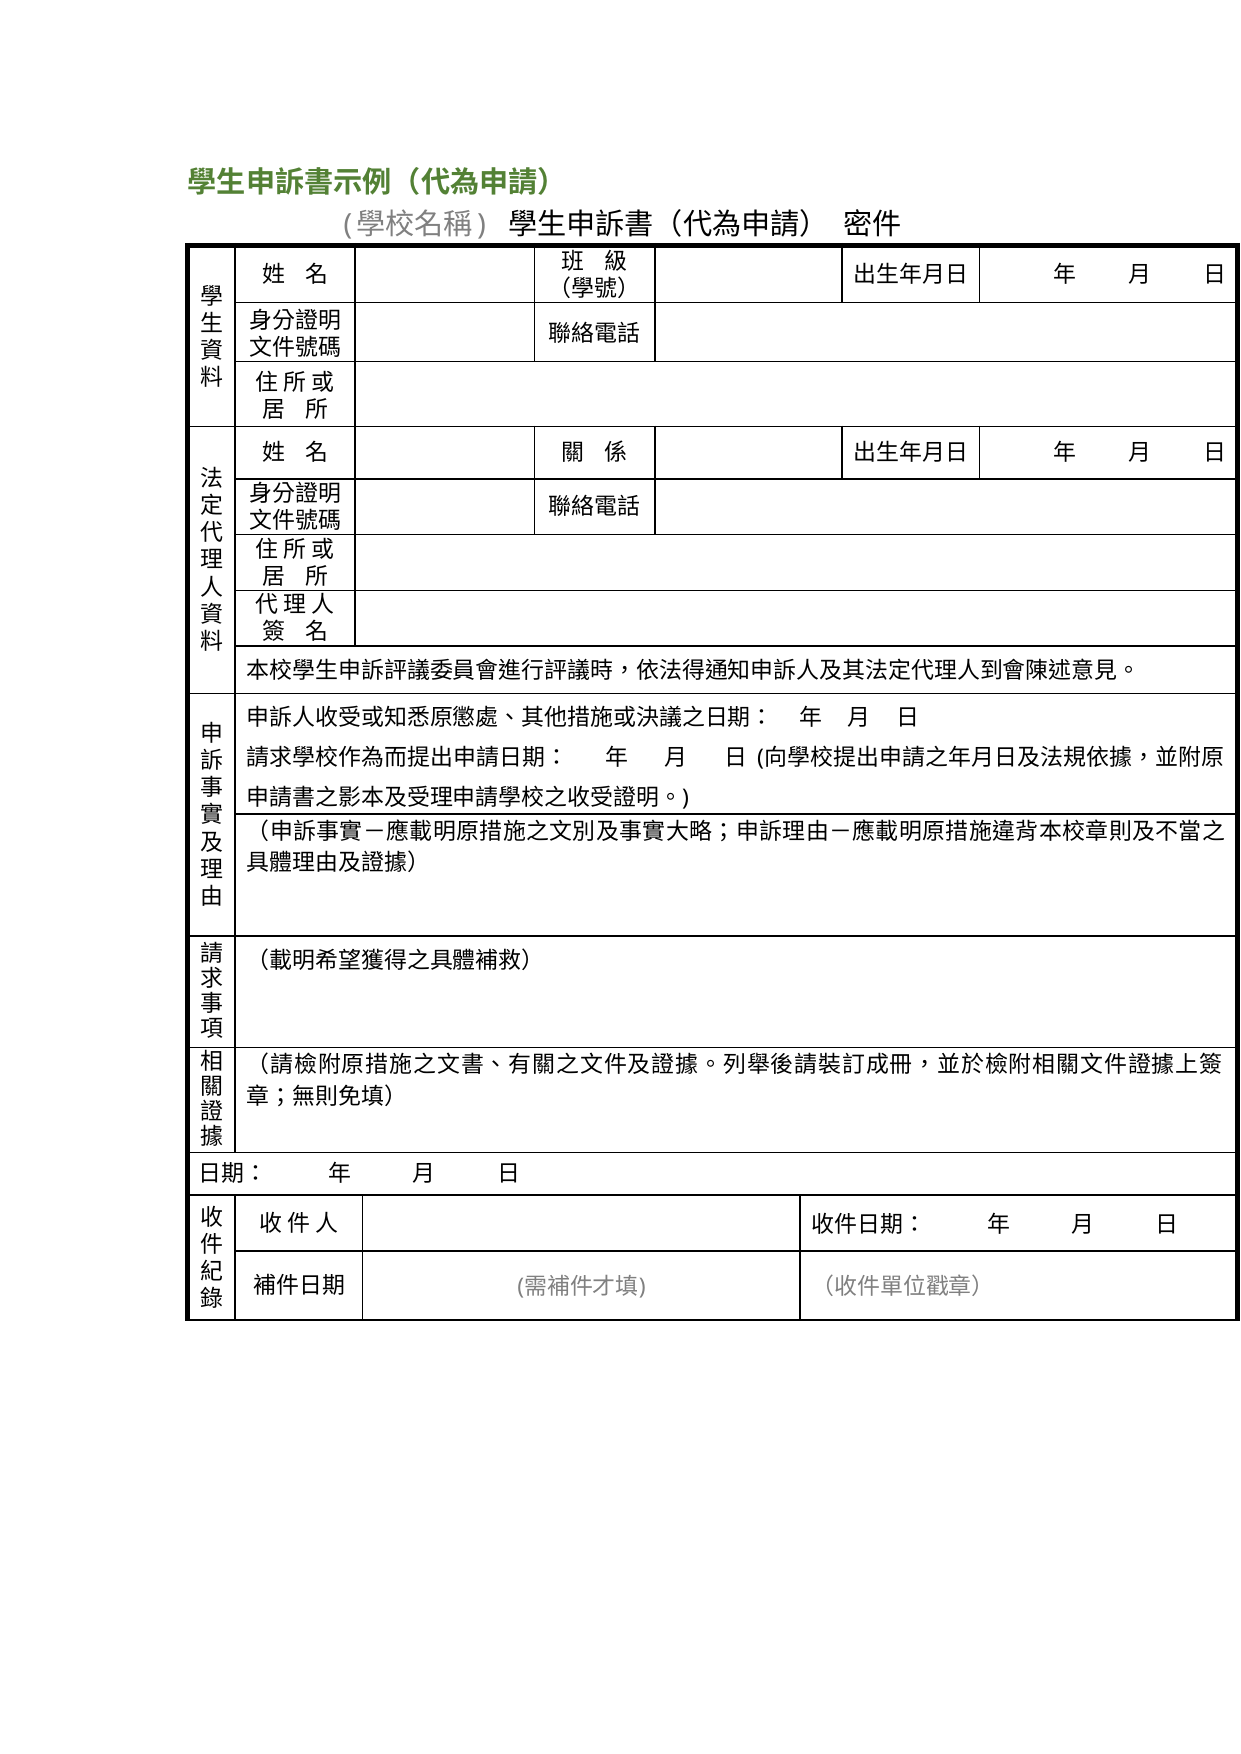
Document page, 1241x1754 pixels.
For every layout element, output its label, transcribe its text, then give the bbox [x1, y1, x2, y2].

table_cell 姓 名 [236, 427, 354, 478]
table_cell 本校學生申訴評議委員會進行評議時，依法得通知申訴人及其法定代理人到會陳述意見。 [236, 647, 1235, 692]
table_cell 聯絡電話 [535, 480, 654, 534]
table_cell (需補件才填) [363, 1252, 799, 1319]
table_cell [356, 591, 1235, 645]
table_header 年 月 日 [980, 248, 1235, 302]
subtitle 學生申訴書示例（代為申請） [187, 158, 1053, 201]
table_cell 年 月 日 [980, 427, 1235, 478]
table_cell 身分證明 文件號碼 [236, 303, 354, 361]
table_cell （載明希望獲得之具體補救） [236, 937, 1235, 1046]
table_cell [656, 427, 841, 478]
table_header [356, 248, 534, 302]
table_cell [356, 535, 1235, 589]
table_cell [356, 480, 534, 534]
table_header [656, 248, 841, 302]
table_cell 日期： 年 月 日 [190, 1153, 1235, 1194]
table_cell 收件紀錄 [190, 1196, 234, 1319]
table_cell （申訴事實－應載明原措施之文別及事實大略；申訴理由－應載明原措施違背本校章則及不當之具體理由及證據） [236, 815, 1235, 935]
table_cell 相關證據 [190, 1048, 234, 1151]
table_cell （請檢附原措施之文書、有關之文件及證據。列舉後請裝訂成冊，並於檢附相關文件證據上簽章；無則免填） [236, 1048, 1235, 1151]
table_cell [356, 362, 1235, 426]
table_header 學生資料 [190, 248, 234, 426]
table_cell 收 件 人 [236, 1196, 362, 1250]
table_cell （收件單位戳章） [801, 1252, 1235, 1319]
table_cell 聯絡電話 [535, 303, 654, 361]
table_cell 請求事項 [190, 937, 234, 1046]
table_cell [656, 303, 1235, 361]
table_cell 補件日期 [236, 1252, 362, 1319]
table_cell 申訴人收受或知悉原懲處、其他措施或決議之日期： 年 月 日 請求學校作為而提出申請日期： 年 月 日 (向學校提出申請之年月日及法規依據，並附原申請書之影本及受理申請學校之收受證明。) [236, 694, 1235, 813]
table_header 姓 名 [236, 248, 354, 302]
table_cell [356, 303, 534, 361]
table_cell 申訴事實及理由 [190, 694, 234, 935]
table_cell [356, 427, 534, 478]
table_cell 出生年月日 [843, 427, 979, 478]
table_cell 住 所 或 居 所 [236, 362, 354, 426]
table_cell 代 理 人 簽 名 [236, 591, 354, 645]
table_header 出生年月日 [843, 248, 979, 302]
table_cell 身分證明 文件號碼 [236, 480, 354, 534]
table_cell [656, 480, 1235, 534]
text (學校名稱) 學生申訴書（代為申請） 密件 [187, 201, 1053, 243]
table_cell 收件日期： 年 月 日 [801, 1196, 1235, 1250]
table_header 班 級 （學號） [535, 248, 654, 302]
table_cell 法定代理人資料 [190, 427, 234, 692]
table_cell 關 係 [535, 427, 654, 478]
table_cell 住 所 或 居 所 [236, 535, 354, 589]
table_cell [363, 1196, 799, 1250]
